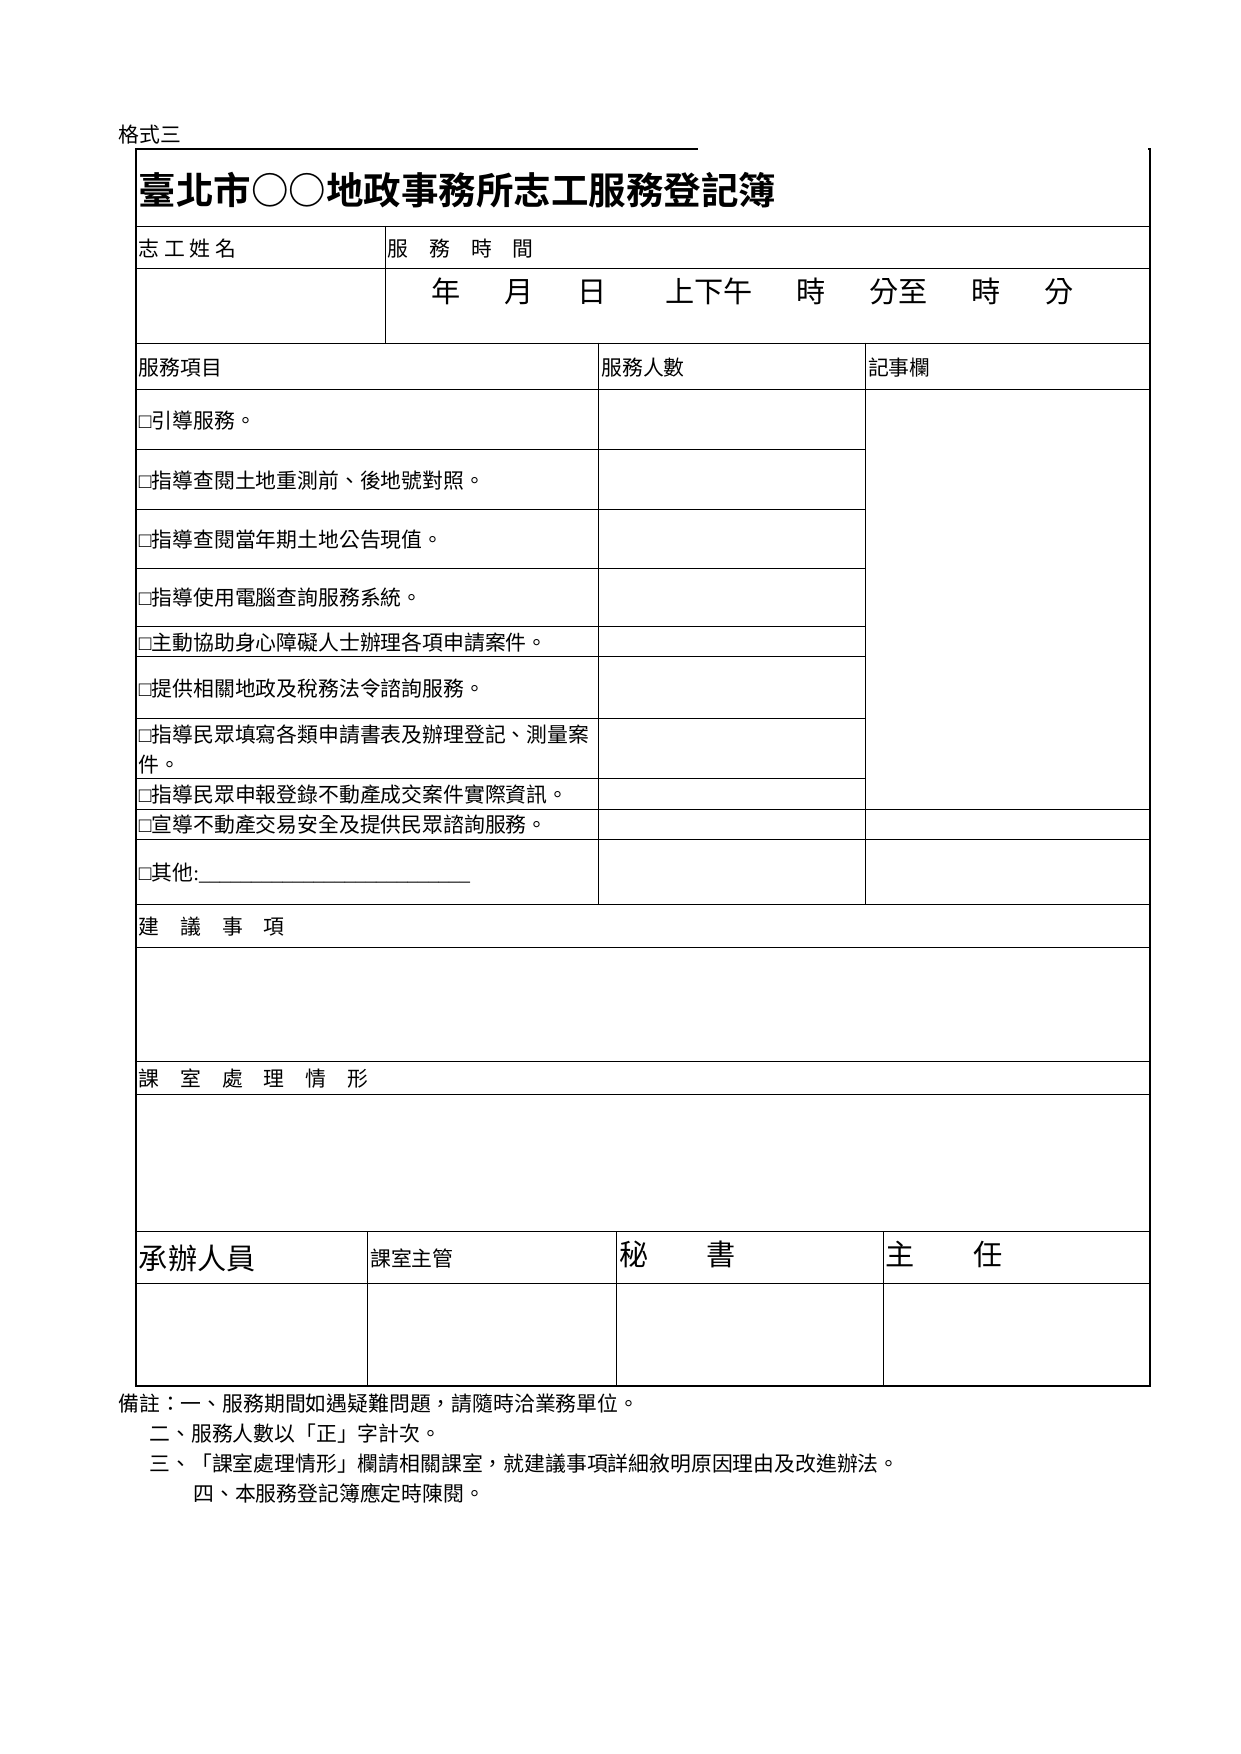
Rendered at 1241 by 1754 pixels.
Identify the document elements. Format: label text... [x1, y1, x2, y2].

table_cell 服 務 時 間 [386, 227, 1149, 268]
table_cell 年 月 日 上下午 時 分至 時 分 [386, 269, 1149, 342]
table_cell □指導使用電腦查詢服務系統。 [137, 569, 598, 626]
table_cell 主 任 [884, 1232, 1149, 1282]
table_cell □指導民眾申報登錄不動產成交案件實際資訊。 [137, 779, 598, 809]
table_cell 志 工 姓 名 [137, 227, 385, 268]
table_cell [137, 1095, 1149, 1231]
table_cell [599, 840, 865, 904]
table_cell [866, 840, 1149, 904]
text 格式三 [118, 118, 1122, 148]
table_cell □宣導不動產交易安全及提供民眾諮詢服務。 [137, 810, 598, 839]
table_cell 課室主管 [368, 1232, 616, 1282]
table_cell [599, 569, 865, 626]
table_cell [599, 810, 865, 839]
table_cell □引導服務。 [137, 390, 598, 449]
table_cell 承辦人員 [137, 1232, 367, 1282]
table_cell 課 室 處 理 情 形 [137, 1062, 1149, 1094]
text 二、服務人數以「正」字計次。 [118, 1417, 1122, 1447]
text 四、本服務登記簿應定時陳閱。 [118, 1478, 1122, 1508]
table_cell □指導查閱土地重測前、後地號對照。 [137, 450, 598, 509]
table_cell 服務人數 [599, 344, 865, 389]
table_cell [866, 390, 1149, 809]
table_header 臺北市○○地政事務所志工服務登記簿 [137, 150, 1149, 226]
table_cell 記事欄 [866, 344, 1149, 389]
table_cell [599, 390, 865, 449]
table_cell [368, 1284, 616, 1385]
table_cell [599, 450, 865, 509]
table_cell □其他:__________________________ [137, 840, 598, 904]
table_cell [137, 948, 1149, 1061]
table_cell 建 議 事 項 [137, 905, 1149, 947]
table_cell □主動協助身心障礙人士辦理各項申請案件。 [137, 627, 598, 656]
table_cell 秘 書 [617, 1232, 883, 1282]
table_cell [884, 1284, 1149, 1385]
table_cell □指導民眾填寫各類申請書表及辦理登記、測量案件。 [137, 719, 598, 778]
table_cell [137, 269, 385, 342]
table_cell 服務項目 [137, 344, 598, 389]
table_cell [599, 627, 865, 656]
text 三、「課室處理情形」欄請相關課室，就建議事項詳細敘明原因理由及改進辦法。 [118, 1447, 1122, 1478]
table_cell [866, 810, 1149, 839]
table_cell □提供相關地政及稅務法令諮詢服務。 [137, 657, 598, 718]
text 備註：一、服務期間如遇疑難問題，請隨時洽業務單位。 [118, 1387, 1122, 1417]
table_cell [617, 1284, 883, 1385]
table_cell [137, 1284, 367, 1385]
table_cell □指導查閱當年期土地公告現值。 [137, 510, 598, 568]
table_cell [599, 719, 865, 778]
table_cell [599, 779, 865, 809]
table_cell [599, 657, 865, 718]
table_cell [599, 510, 865, 568]
